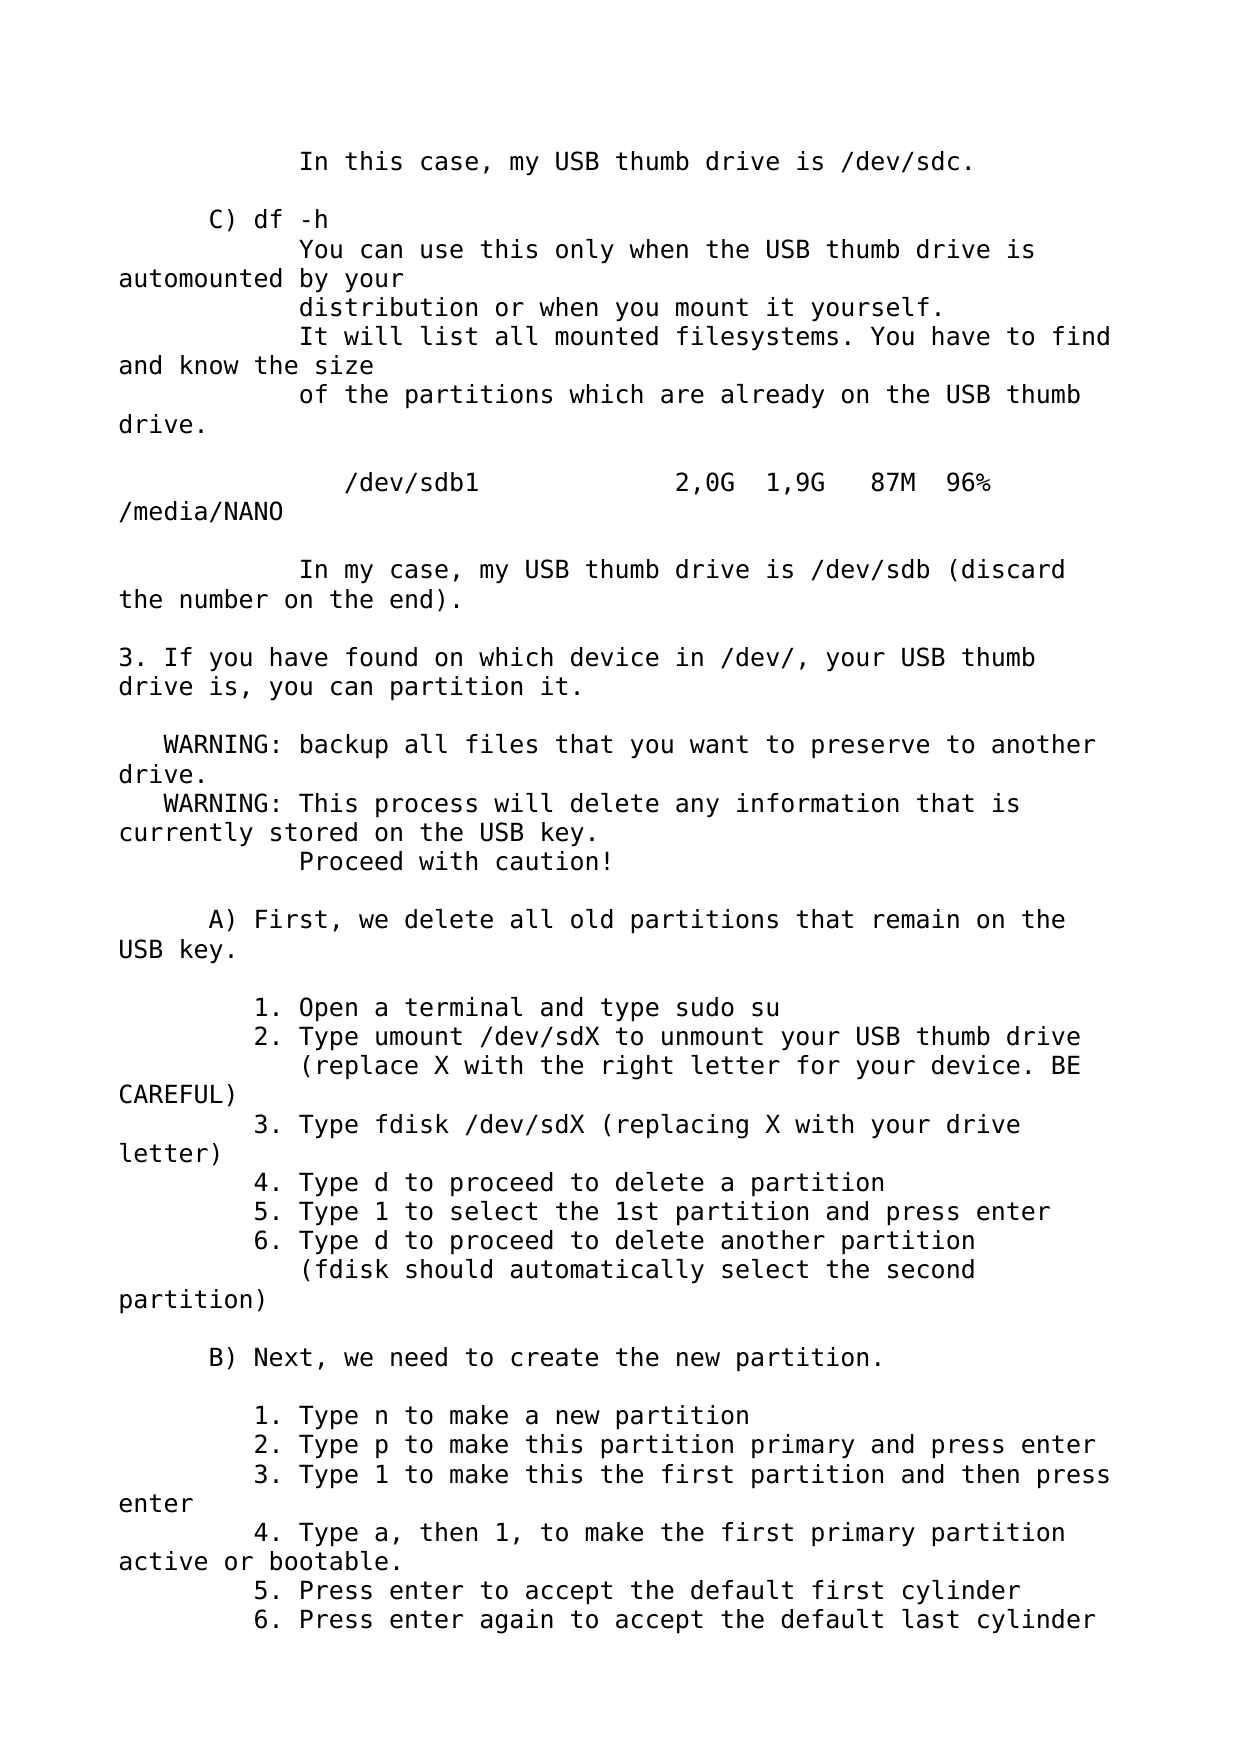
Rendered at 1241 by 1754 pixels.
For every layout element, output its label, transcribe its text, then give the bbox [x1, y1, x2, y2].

text In this case, my USB thumb drive is /dev/sdc. C) df -h You can use this only when the USB thumb drive is automounted by your distribution or when you mount it yourself. It will list all mounted filesystems. You have to find and know the size of the partitions which are already on the USB thumb drive. /dev/sdb1 2,0G 1,9G 87M 96% /media/NANO In my case, my USB thumb drive is /dev/sdb (discard the number on the end). 3. If you have found on which device in /dev/, your USB thumb drive is, you can partition it. WARNING: backup all files that you want to preserve to another drive. WARNING: This process will delete any information that is currently stored on the USB key. Proceed with caution! A) First, we delete all old partitions that remain on the USB key. 1. Open a terminal and type sudo su 2. Type umount /dev/sdX to unmount your USB thumb drive (replace X with the right letter for your device. BE CAREFUL) 3. Type fdisk /dev/sdX (replacing X with your drive letter) 4. Type d to proceed to delete a partition 5. Type 1 to select the 1st partition and press enter 6. Type d to proceed to delete another partition (fdisk should automatically select the second partition) B) Next, we need to create the new partition. 1. Type n to make a new partition 2. Type p to make this partition primary and press enter 3. Type 1 to make this the first partition and then press enter 4. Type a, then 1, to make the first primary partition active or bootable. 5. Press enter to accept the default first cylinder 6. Press enter again to accept the default last cylinder [118, 118, 1122, 1635]
